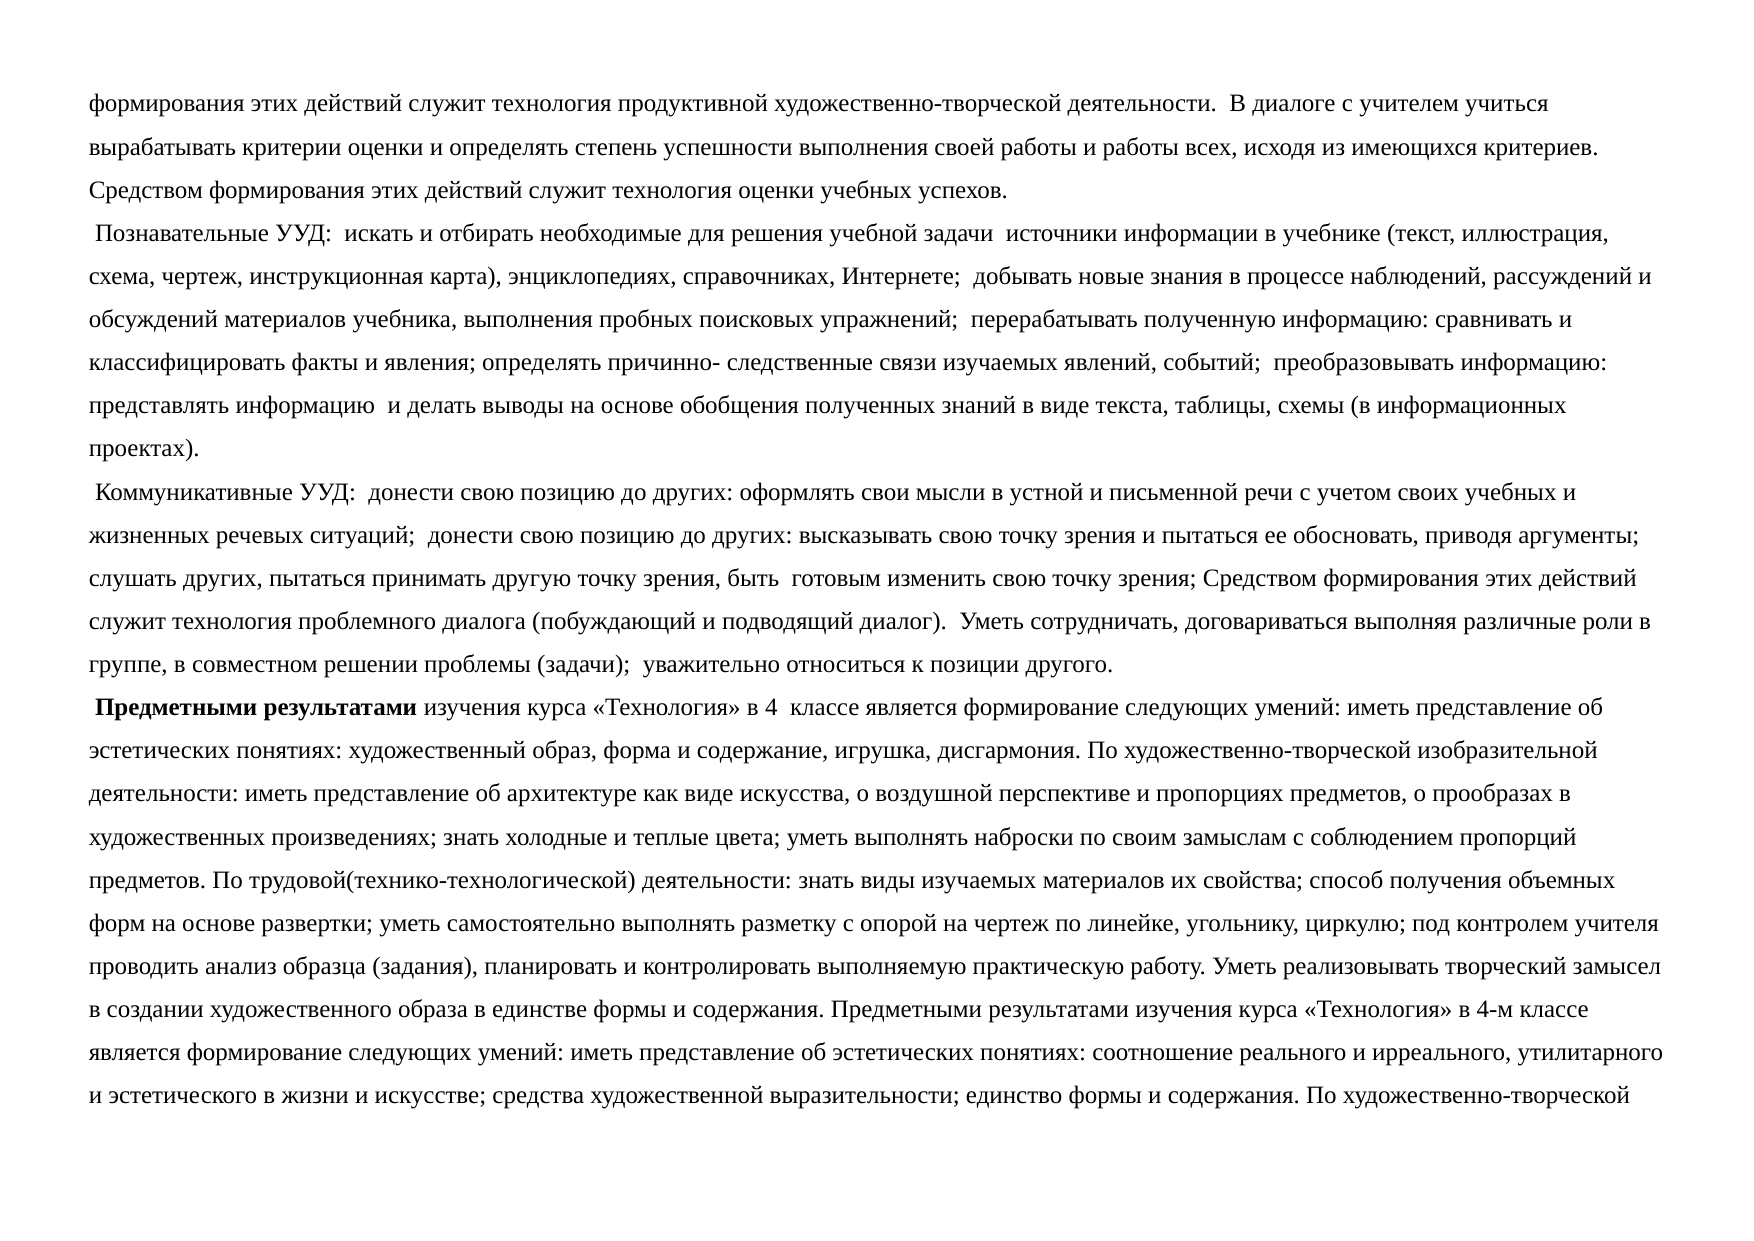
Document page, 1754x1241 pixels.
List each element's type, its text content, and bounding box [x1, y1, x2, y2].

text Коммуникативные УУД: донести свою позицию до других: оформлять свои мысли в устной и письменной речи с учетом своих учебных и жизненных речевых ситуаций; донести свою позицию до других: высказывать свою точку зрения и пытаться ее обосновать, приводя аргументы; слушать других, пытаться принимать другую точку зрения, быть готовым изменить свою точку зрения; Средством формирования этих действий служит технология проблемного диалога (побуждающий и подводящий диалог). Уметь сотрудничать, договариваться выполняя различные роли в группе, в совместном решении проблемы (задачи); уважительно относиться к позиции другого. [88, 477, 1665, 678]
text Познавательные УУД: искать и отбирать необходимые для решения учебной задачи источники информации в учебнике (текст, иллюстрация, схема, чертеж, инструкционная карта), энциклопедиях, справочниках, Интернете; добывать новые знания в процессе наблюдений, рассуждений и обсуждений материалов учебника, выполнения пробных поисковых упражнений; перерабатывать полученную информацию: сравнивать и классифицировать факты и явления; определять причинно- следственные связи изучаемых явлений, событий; преобразовывать информацию: представлять информацию и делать выводы на основе обобщения полученных знаний в виде текста, таблицы, схемы (в информационных проектах). [88, 218, 1665, 462]
text Предметными результатами изучения курса «Технология» в 4 классе является формирование следующих умений: иметь представление об эстетических понятиях: художественный образ, форма и содержание, игрушка, дисгармония. По художественно-творческой изобразительной деятельности: иметь представление об архитектуре как виде искусства, о воздушной перспективе и пропорциях предметов, о прообразах в художественных произведениях; знать холодные и теплые цвета; уметь выполнять наброски по своим замыслам с соблюдением пропорций предметов. По трудовой(технико-технологической) деятельности: знать виды изучаемых материалов их свойства; способ получения объемных форм на основе развертки; уметь самостоятельно выполнять разметку с опорой на чертеж по линейке, угольнику, циркулю; под контролем учителя проводить анализ образца (задания), планировать и контролировать выполняемую практическую работу. Уметь реализовывать творческий замысел в создании художественного образа в единстве формы и содержания. Предметными результатами изучения курса «Технология» в 4-м классе является формирование следующих умений: иметь представление об эстетических понятиях: соотношение реального и ирреального, утилитарного и эстетического в жизни и искусстве; средства художественной выразительности; единство формы и содержания. По художественно-творческой [88, 692, 1665, 1109]
text формирования этих действий служит технология продуктивной художественно-творческой деятельности. В диалоге с учителем учиться вырабатывать критерии оценки и определять степень успешности выполнения своей работы и работы всех, исходя из имеющихся критериев. Средством формирования этих действий служит технология оценки учебных успехов. [88, 88, 1665, 203]
